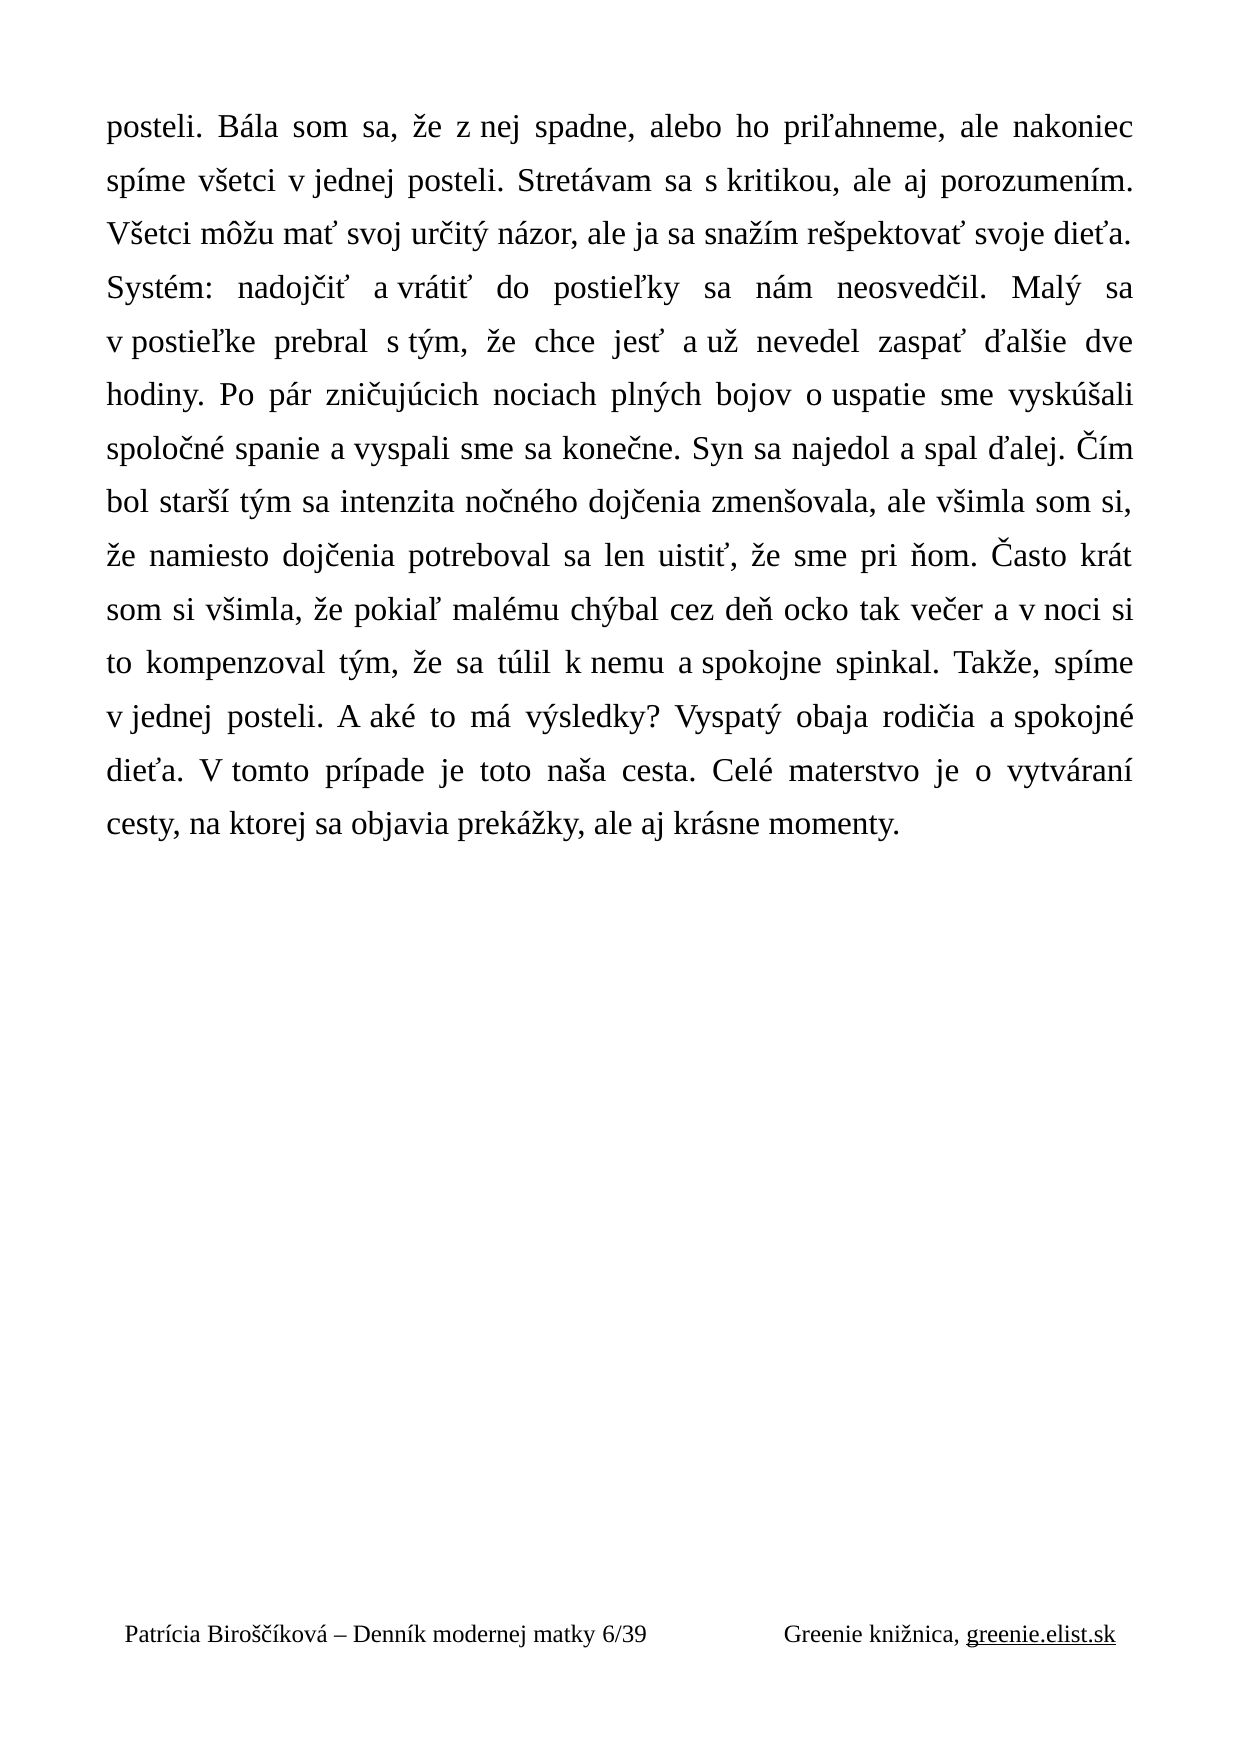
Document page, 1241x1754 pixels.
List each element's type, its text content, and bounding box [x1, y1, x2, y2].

text posteli. Bála som sa, že z nej spadne, alebo ho priľahneme, ale nakoniec spíme všetci v jednej posteli. Stretávam sa s kritikou, ale aj porozumením. Všetci môžu mať svoj určitý názor, ale ja sa snažím rešpektovať svoje dieťa. Systém: nadojčiť a vrátiť do postieľky sa nám neosvedčil. Malý sa v postieľke prebral s tým, že chce jesť a už nevedel zaspať ďalšie dve hodiny. Po pár zničujúcich nociach plných bojov o uspatie sme vyskúšali spoločné spanie a vyspali sme sa konečne. Syn sa najedol a spal ďalej. Čím bol starší tým sa intenzita nočného dojčenia zmenšovala, ale všimla som si, že namiesto dojčenia potreboval sa len uistiť, že sme pri ňom. Často krát som si všimla, že pokiaľ malému chýbal cez deň ocko tak večer a v noci si to kompenzoval tým, že sa túlil k nemu a spokojne spinkal. Takže, spíme v jednej posteli. A aké to má výsledky? Vyspatý obaja rodičia a spokojné dieťa. V tomto prípade je toto naša cesta. Celé materstvo je o vytváraní cesty, na ktorej sa objavia prekážky, ale aj krásne momenty. [106, 106, 1134, 842]
